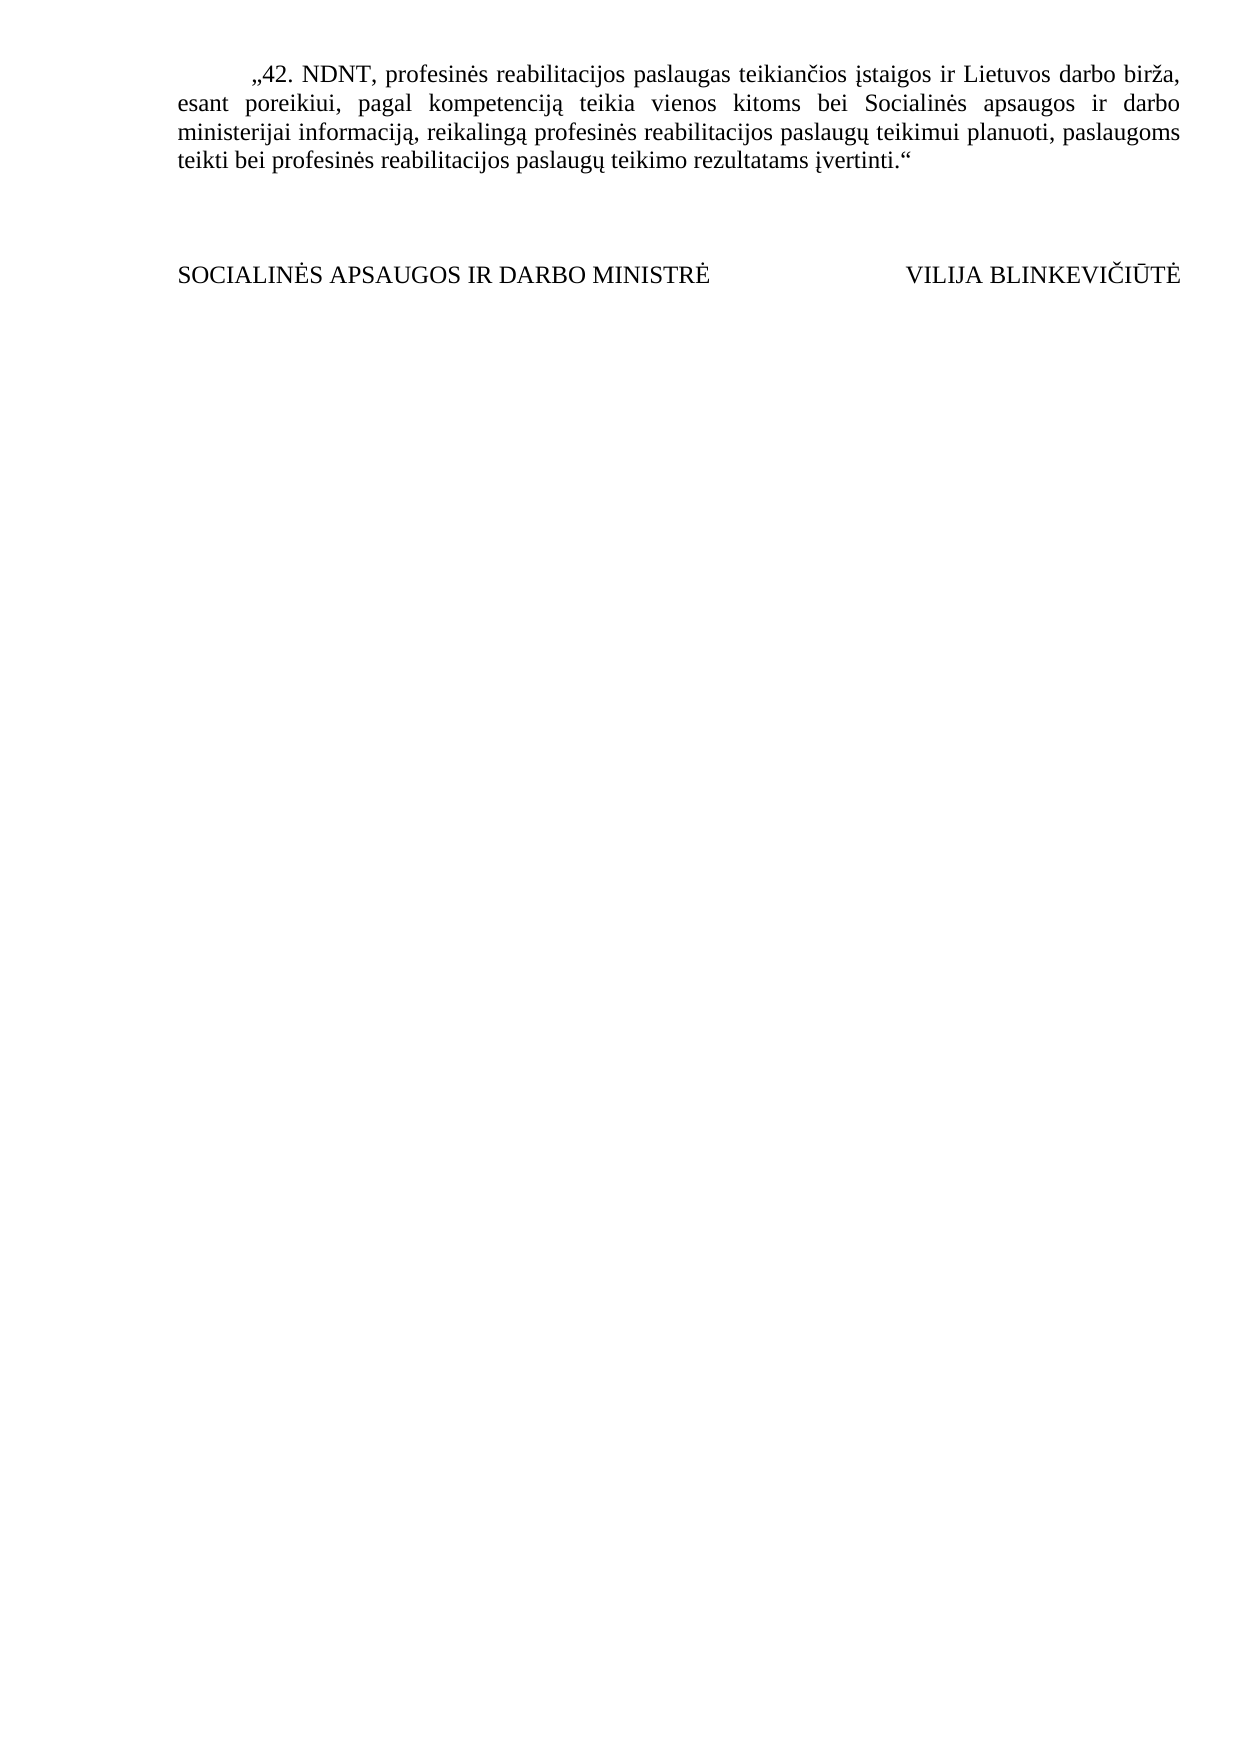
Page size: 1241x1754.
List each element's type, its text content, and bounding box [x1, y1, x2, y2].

text „42. NDNT, profesinės reabilitacijos paslaugas teikiančios įstaigos ir Lietuvos darbo birža, esant poreikiui, pagal kompetenciją teikia vienos kitoms bei Socialinės apsaugos ir darbo ministerijai informaciją, reikalingą profesinės reabilitacijos paslaugų teikimui planuoti, paslaugoms teikti bei profesinės reabilitacijos paslaugų teikimo rezultatams įvertinti.“ [177, 59, 1181, 174]
text SOCIALINĖS APSAUGOS IR DARBO MINISTRĖ VILIJA BLINKEVIČIŪTĖ [177, 260, 1181, 289]
